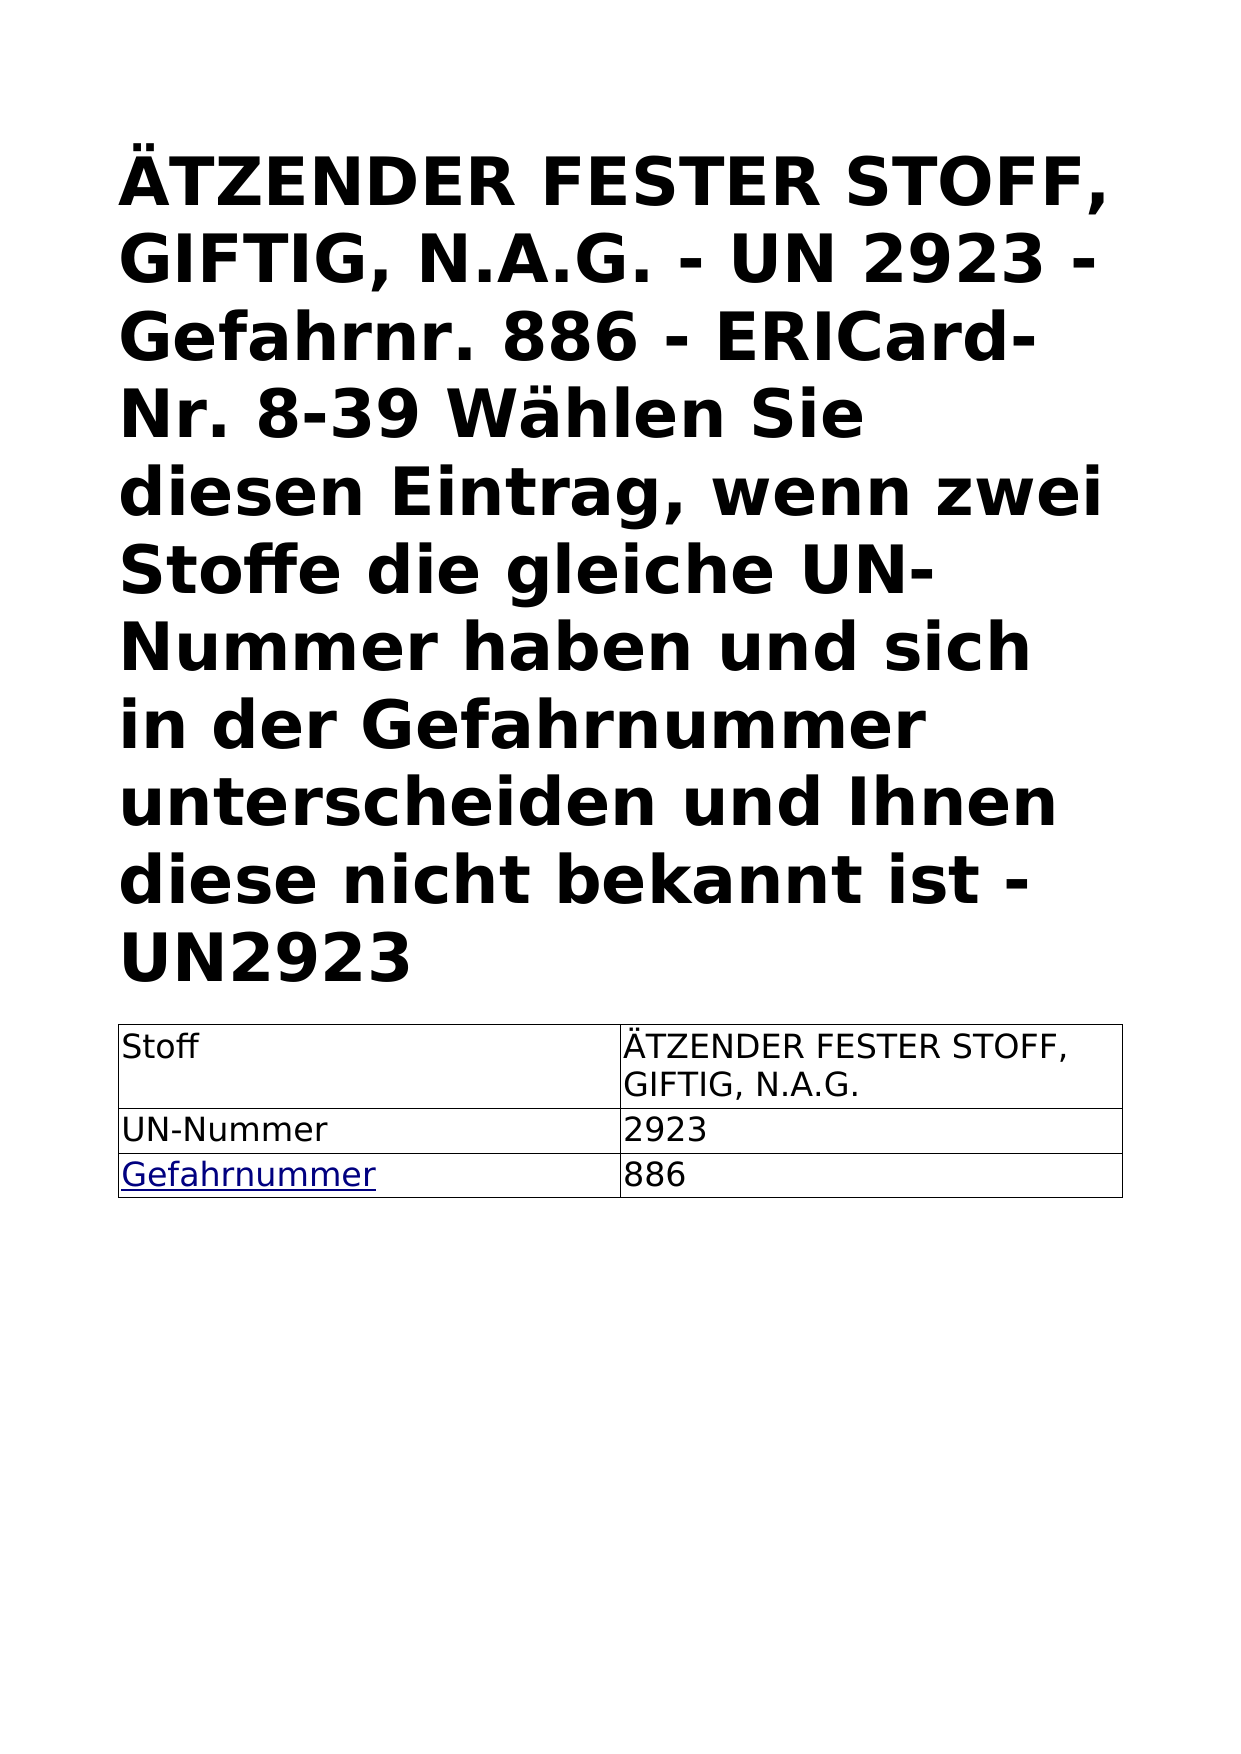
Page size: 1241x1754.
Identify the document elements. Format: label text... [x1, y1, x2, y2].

table_cell Gefahrnummer [119, 1154, 620, 1197]
table_header Stoff [119, 1025, 620, 1108]
table_header ÄTZENDER FESTER STOFF, GIFTIG, N.A.G. [621, 1025, 1122, 1108]
table_cell UN-Nummer [119, 1109, 620, 1152]
table_cell 886 [621, 1154, 1122, 1197]
table_cell 2923 [621, 1109, 1122, 1152]
subtitle ÄTZENDER FESTER STOFF, GIFTIG, N.A.G. - UN 2923 - Gefahrnr. 886 - ERICard-Nr. 8-39 Wählen Sie diesen Eintrag, wenn zwei Stoffe die gleiche UN-Nummer haben und sich in der Gefahrnummer unterscheiden und Ihnen diese nicht bekannt ist - UN2923 [118, 143, 1122, 997]
